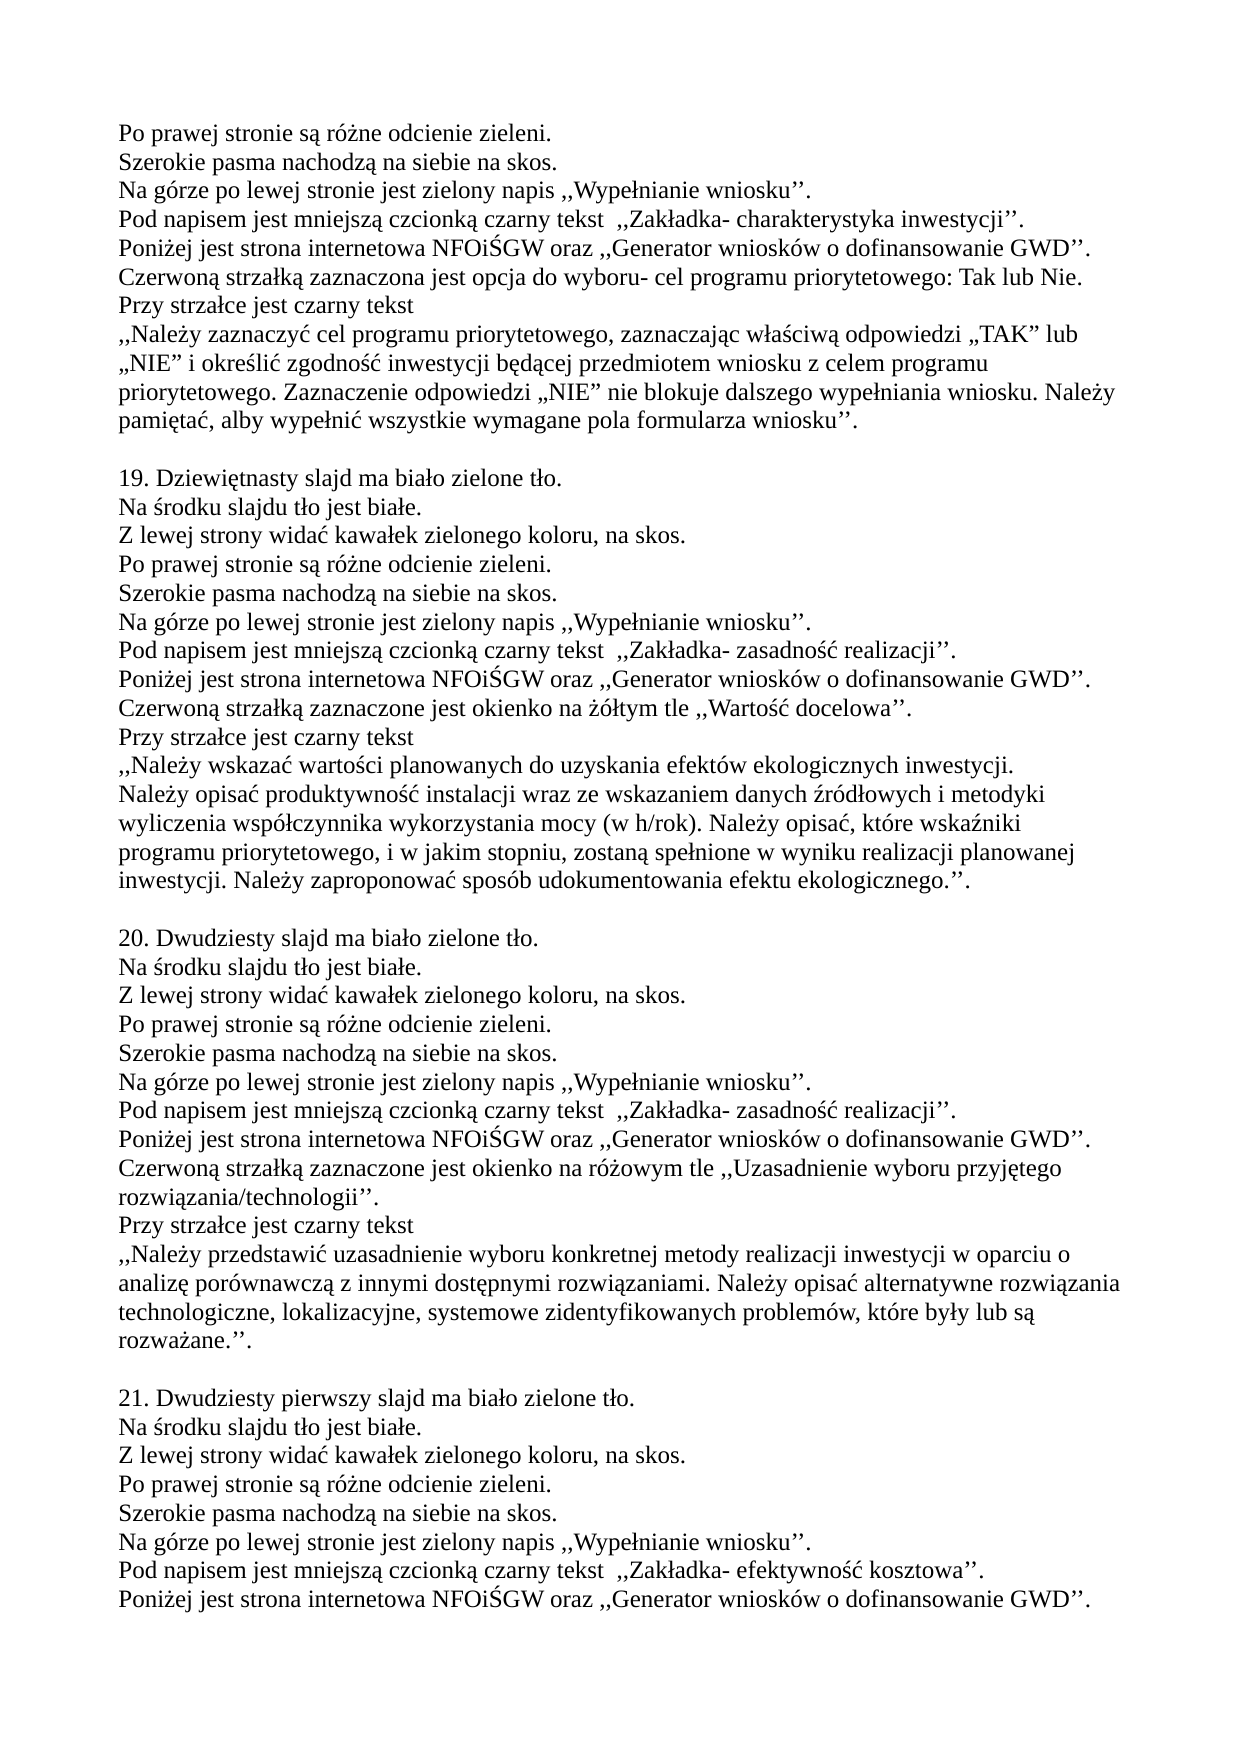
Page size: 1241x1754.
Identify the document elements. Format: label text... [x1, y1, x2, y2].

text Z lewej strony widać kawałek zielonego koloru, na skos. [118, 1441, 1122, 1469]
text Na górze po lewej stronie jest zielony napis ,,Wypełnianie wniosku’’. [118, 607, 1122, 636]
text Czerwoną strzałką zaznaczone jest okienko na różowym tle ,,Uzasadnienie wyboru przyjętego rozwiązania/technologii’’. [118, 1153, 1122, 1211]
text Na środku slajdu tło jest białe. [118, 492, 1122, 521]
text 19. Dziewiętnasty slajd ma biało zielone tło. [118, 463, 1122, 492]
text Pod napisem jest mniejszą czcionką czarny tekst ,,Zakładka- charakterystyka inwestycji’’. [118, 204, 1122, 233]
text Po prawej stronie są różne odcienie zieleni. [118, 1009, 1122, 1038]
text 21. Dwudziesty pierwszy slajd ma biało zielone tło. [118, 1383, 1122, 1412]
text 20. Dwudziesty slajd ma biało zielone tło. [118, 923, 1122, 952]
text Czerwoną strzałką zaznaczone jest okienko na żółtym tle ,,Wartość docelowa’’. [118, 693, 1122, 722]
text Pod napisem jest mniejszą czcionką czarny tekst ,,Zakładka- zasadność realizacji’’. [118, 636, 1122, 664]
text Po prawej stronie są różne odcienie zieleni. [118, 1469, 1122, 1498]
text Poniżej jest strona internetowa NFOiŚGW oraz ,,Generator wniosków o dofinansowanie GWD’’. [118, 233, 1122, 262]
text Przy strzałce jest czarny tekst [118, 291, 1122, 319]
text Poniżej jest strona internetowa NFOiŚGW oraz ,,Generator wniosków o dofinansowanie GWD’’. [118, 1124, 1122, 1153]
text Po prawej stronie są różne odcienie zieleni. [118, 118, 1122, 147]
text Z lewej strony widać kawałek zielonego koloru, na skos. [118, 521, 1122, 549]
text Po prawej stronie są różne odcienie zieleni. [118, 549, 1122, 578]
text Na górze po lewej stronie jest zielony napis ,,Wypełnianie wniosku’’. [118, 176, 1122, 204]
text Pod napisem jest mniejszą czcionką czarny tekst ,,Zakładka- zasadność realizacji’’. [118, 1096, 1122, 1124]
text Czerwoną strzałką zaznaczona jest opcja do wyboru- cel programu priorytetowego: Tak lub Nie. [118, 262, 1122, 291]
text Szerokie pasma nachodzą na siebie na skos. [118, 578, 1122, 607]
text Przy strzałce jest czarny tekst [118, 722, 1122, 751]
text ,,Należy zaznaczyć cel programu priorytetowego, zaznaczając właściwą odpowiedzi „TAK” lub „NIE” i określić zgodność inwestycji będącej przedmiotem wniosku z celem programu priorytetowego. Zaznaczenie odpowiedzi „NIE” nie blokuje dalszego wypełniania wniosku. Należy pamiętać, alby wypełnić wszystkie wymagane pola formularza wniosku’’. [118, 319, 1122, 434]
text Na górze po lewej stronie jest zielony napis ,,Wypełnianie wniosku’’. [118, 1067, 1122, 1096]
text ,,Należy przedstawić uzasadnienie wyboru konkretnej metody realizacji inwestycji w oparciu o analizę porównawczą z innymi dostępnymi rozwiązaniami. Należy opisać alternatywne rozwiązania technologiczne, lokalizacyjne, systemowe zidentyfikowanych problemów, które były lub są rozważane.’’. [118, 1239, 1122, 1354]
text Należy opisać produktywność instalacji wraz ze wskazaniem danych źródłowych i metodyki wyliczenia współczynnika wykorzystania mocy (w h/rok). Należy opisać, które wskaźniki programu priorytetowego, i w jakim stopniu, zostaną spełnione w wyniku realizacji planowanej inwestycji. Należy zaproponować sposób udokumentowania efektu ekologicznego.’’. [118, 779, 1122, 894]
text Szerokie pasma nachodzą na siebie na skos. [118, 1498, 1122, 1527]
text Szerokie pasma nachodzą na siebie na skos. [118, 147, 1122, 176]
text Na środku slajdu tło jest białe. [118, 1412, 1122, 1441]
text Na górze po lewej stronie jest zielony napis ,,Wypełnianie wniosku’’. [118, 1527, 1122, 1556]
text Poniżej jest strona internetowa NFOiŚGW oraz ,,Generator wniosków o dofinansowanie GWD’’. [118, 1584, 1122, 1613]
text Przy strzałce jest czarny tekst [118, 1211, 1122, 1239]
text Poniżej jest strona internetowa NFOiŚGW oraz ,,Generator wniosków o dofinansowanie GWD’’. [118, 664, 1122, 693]
text Z lewej strony widać kawałek zielonego koloru, na skos. [118, 981, 1122, 1009]
text Pod napisem jest mniejszą czcionką czarny tekst ,,Zakładka- efektywność kosztowa’’. [118, 1556, 1122, 1584]
text Szerokie pasma nachodzą na siebie na skos. [118, 1038, 1122, 1067]
text ,,Należy wskazać wartości planowanych do uzyskania efektów ekologicznych inwestycji. [118, 751, 1122, 779]
text Na środku slajdu tło jest białe. [118, 952, 1122, 981]
